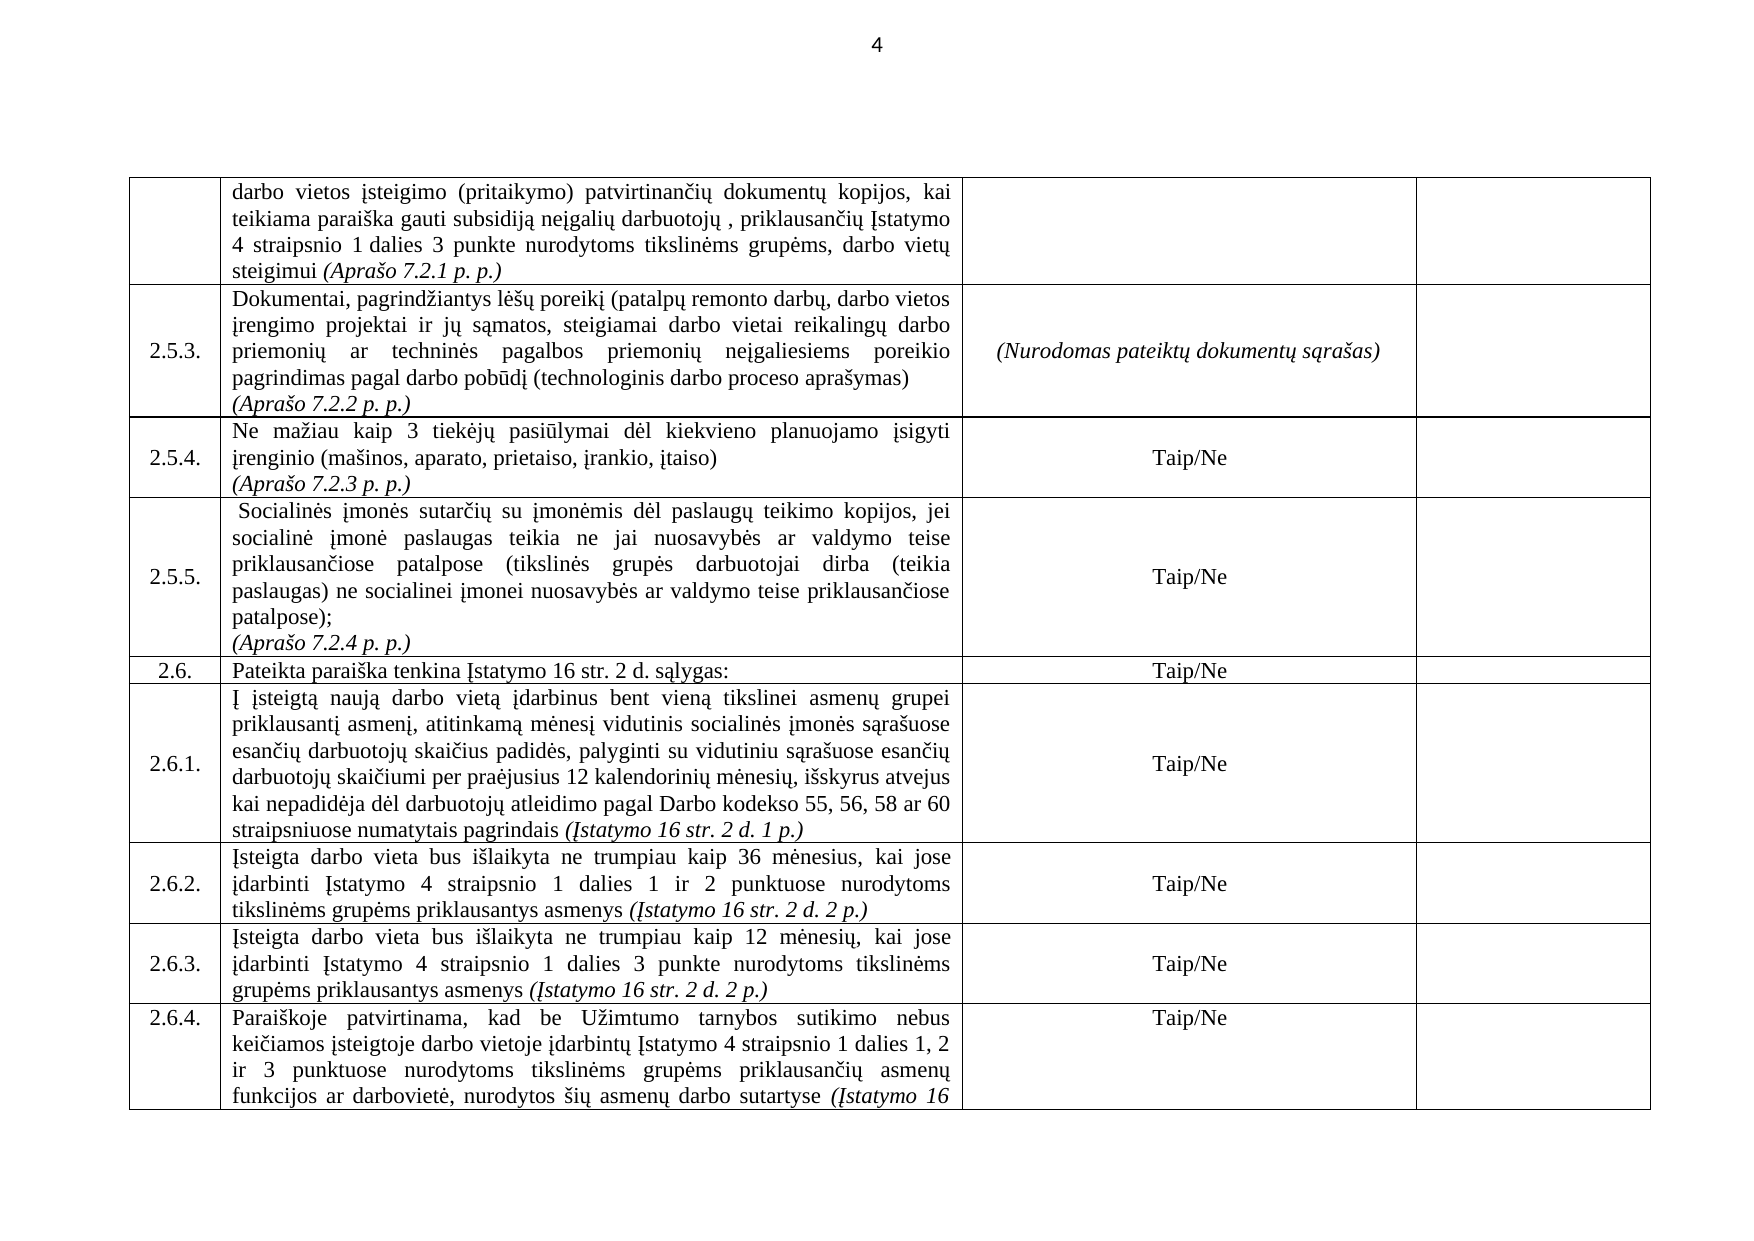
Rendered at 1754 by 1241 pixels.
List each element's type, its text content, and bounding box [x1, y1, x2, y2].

table_cell 2.5.5. [130, 498, 220, 656]
table_cell [1417, 178, 1650, 284]
table_cell 2.6. [130, 657, 220, 683]
table_cell [1417, 285, 1650, 416]
table_cell Įsteigta darbo vieta bus išlaikyta ne trumpiau kaip 12 mėnesių, kai jose įdarbinti Įstatymo 4 straipsnio 1 dalies 3 punkte nurodytoms tikslinėms grupėms priklausantys asmenys (Įstatymo 16 str. 2 d. 2 p.) [221, 924, 962, 1002]
table_cell [1417, 684, 1650, 842]
table_cell Taip/Ne [963, 924, 1416, 1002]
table_cell [1417, 924, 1650, 1002]
table_cell Pateikta paraiška tenkina Įstatymo 16 str. 2 d. sąlygas: [221, 657, 962, 683]
table_cell [963, 178, 1416, 284]
table_cell Socialinės įmonės sutarčių su įmonėmis dėl paslaugų teikimo kopijos, jei socialinė įmonė paslaugas teikia ne jai nuosavybės ar valdymo teise priklausančiose patalpose (tikslinės grupės darbuotojai dirba (teikia paslaugas) ne socialinei įmonei nuosavybės ar valdymo teise priklausančiose patalpose); (Aprašo 7.2.4 p. p.) [221, 498, 962, 656]
table_cell 2.6.2. [130, 843, 220, 922]
table_cell [1417, 498, 1650, 656]
table_cell Įsteigta darbo vieta bus išlaikyta ne trumpiau kaip 36 mėnesius, kai jose įdarbinti Įstatymo 4 straipsnio 1 dalies 1 ir 2 punktuose nurodytoms tikslinėms grupėms priklausantys asmenys (Įstatymo 16 str. 2 d. 2 p.) [221, 843, 962, 922]
table_cell darbo vietos įsteigimo (pritaikymo) patvirtinančių dokumentų kopijos, kai teikiama paraiška gauti subsidiją neįgalių darbuotojų , priklausančių Įstatymo 4 straipsnio 1 dalies 3 punkte nurodytoms tikslinėms grupėms, darbo vietų steigimui (Aprašo 7.2.1 p. p.) [221, 178, 962, 284]
table_cell Taip/Ne [963, 684, 1416, 842]
table_cell [1417, 1004, 1650, 1109]
table_cell [1417, 418, 1650, 497]
table_cell Taip/Ne [963, 1004, 1416, 1109]
table_cell 2.6.3. [130, 924, 220, 1002]
table_cell 2.6.4. [130, 1004, 220, 1109]
table_cell Paraiškoje patvirtinama, kad be Užimtumo tarnybos sutikimo nebus keičiamos įsteigtoje darbo vietoje įdarbintų Įstatymo 4 straipsnio 1 dalies 1, 2 ir 3 punktuose nurodytoms tikslinėms grupėms priklausančių asmenų funkcijos ar darbovietė, nurodytos šių asmenų darbo sutartyse (Įstatymo 16 [221, 1004, 962, 1109]
table_cell (Nurodomas pateiktų dokumentų sąrašas) [963, 285, 1416, 416]
table_cell [1417, 657, 1650, 683]
table_cell Dokumentai, pagrindžiantys lėšų poreikį (patalpų remonto darbų, darbo vietos įrengimo projektai ir jų sąmatos, steigiamai darbo vietai reikalingų darbo priemonių ar techninės pagalbos priemonių neįgaliesiems poreikio pagrindimas pagal darbo pobūdį (technologinis darbo proceso aprašymas) (Aprašo 7.2.2 p. p.) [221, 285, 962, 416]
table_cell Taip/Ne [963, 418, 1416, 497]
table_cell 2.6.1. [130, 684, 220, 842]
table_cell Ne mažiau kaip 3 tiekėjų pasiūlymai dėl kiekvieno planuojamo įsigyti įrenginio (mašinos, aparato, prietaiso, įrankio, įtaiso) (Aprašo 7.2.3 p. p.) [221, 418, 962, 497]
table_cell Taip/Ne [963, 498, 1416, 656]
table_cell [1417, 843, 1650, 922]
table_cell Taip/Ne [963, 843, 1416, 922]
table_cell Į įsteigtą naują darbo vietą įdarbinus bent vieną tikslinei asmenų grupei priklausantį asmenį, atitinkamą mėnesį vidutinis socialinės įmonės sąrašuose esančių darbuotojų skaičius padidės, palyginti su vidutiniu sąrašuose esančių darbuotojų skaičiumi per praėjusius 12 kalendorinių mėnesių, išskyrus atvejus kai nepadidėja dėl darbuotojų atleidimo pagal Darbo kodekso 55, 56, 58 ar 60 straipsniuose numatytais pagrindais (Įstatymo 16 str. 2 d. 1 p.) [221, 684, 962, 842]
table_cell Taip/Ne [963, 657, 1416, 683]
table_cell 2.5.3. [130, 285, 220, 416]
table_cell [130, 178, 220, 284]
table_cell 2.5.4. [130, 418, 220, 497]
